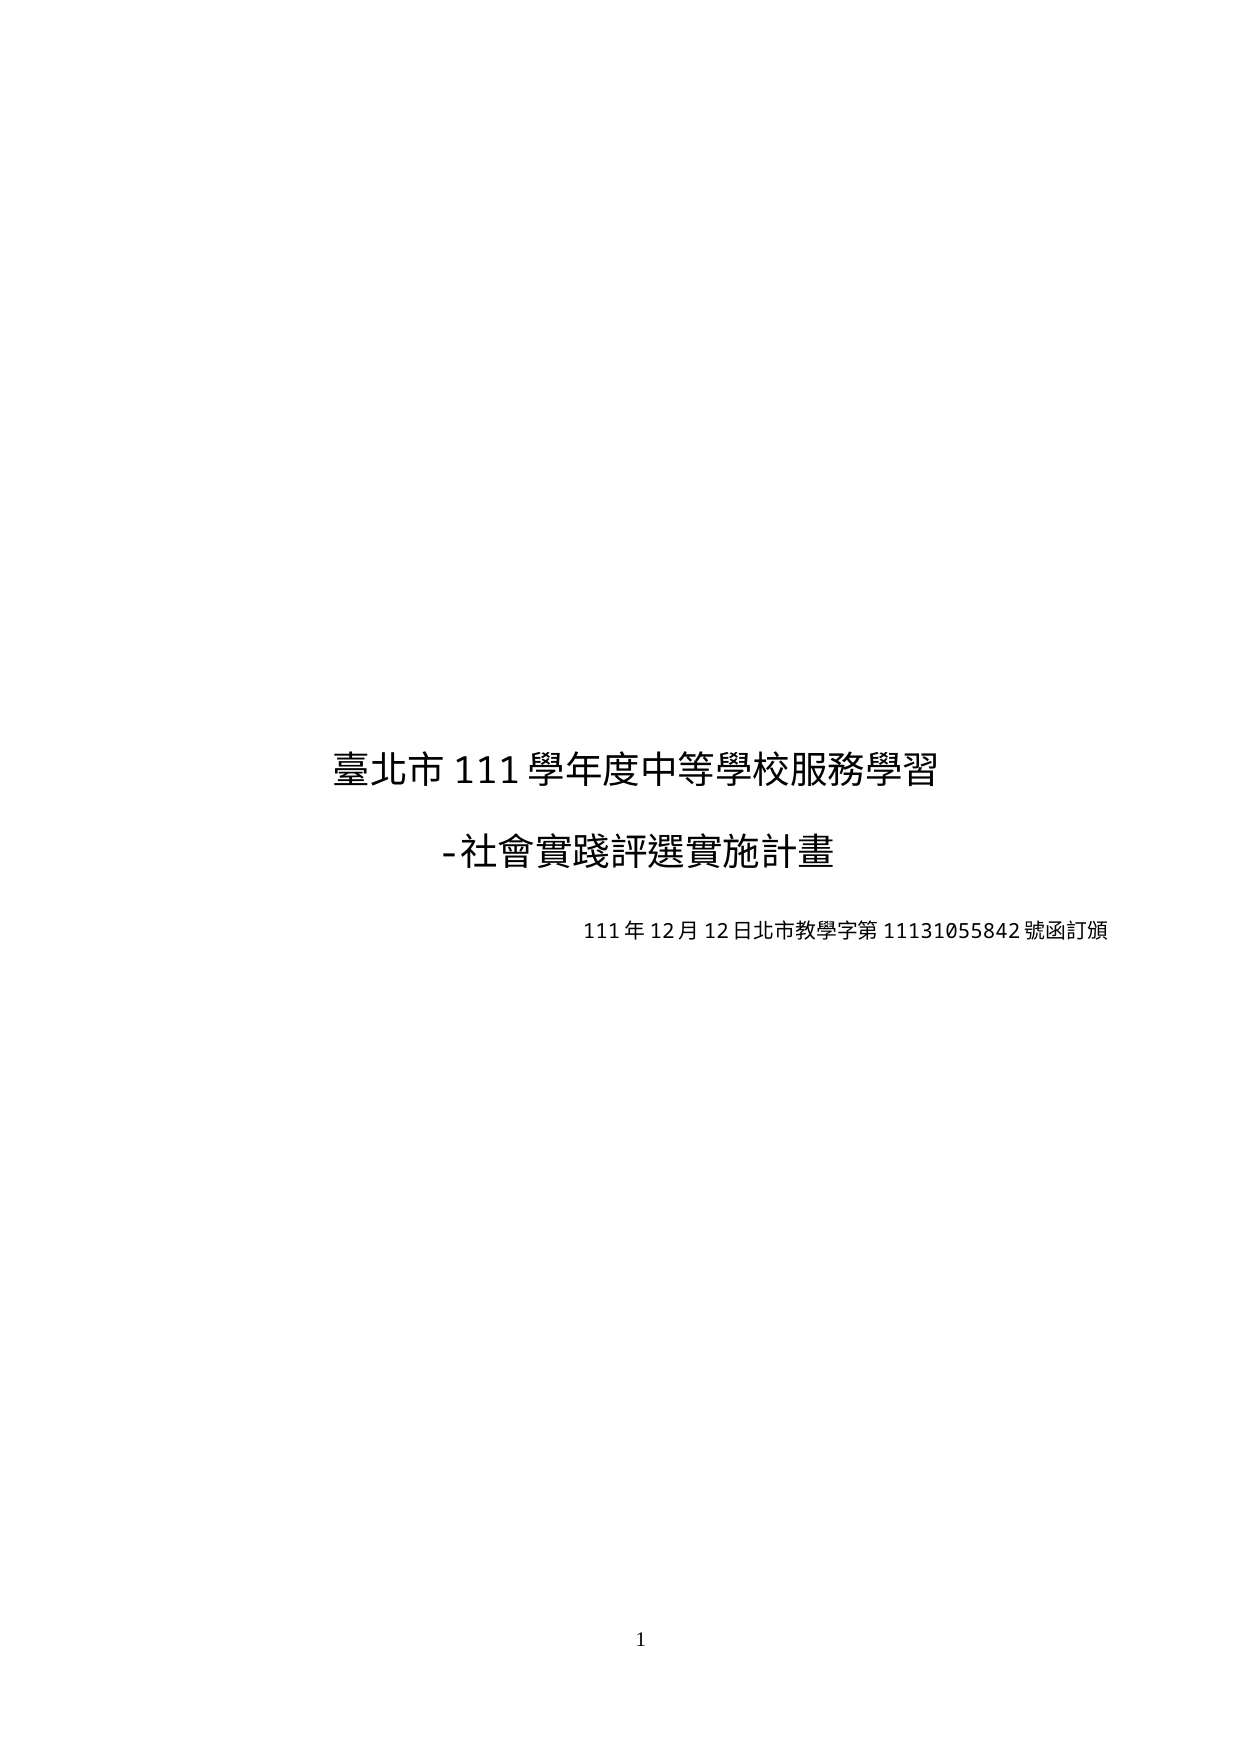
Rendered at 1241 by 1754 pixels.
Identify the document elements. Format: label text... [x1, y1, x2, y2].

text -社會實踐評選實施計畫 [165, 807, 1107, 869]
text 111年12月12日北市教學字第11131055842號函訂頒 [165, 888, 1107, 951]
text 臺北市111學年度中等學校服務學習 [165, 726, 1107, 788]
